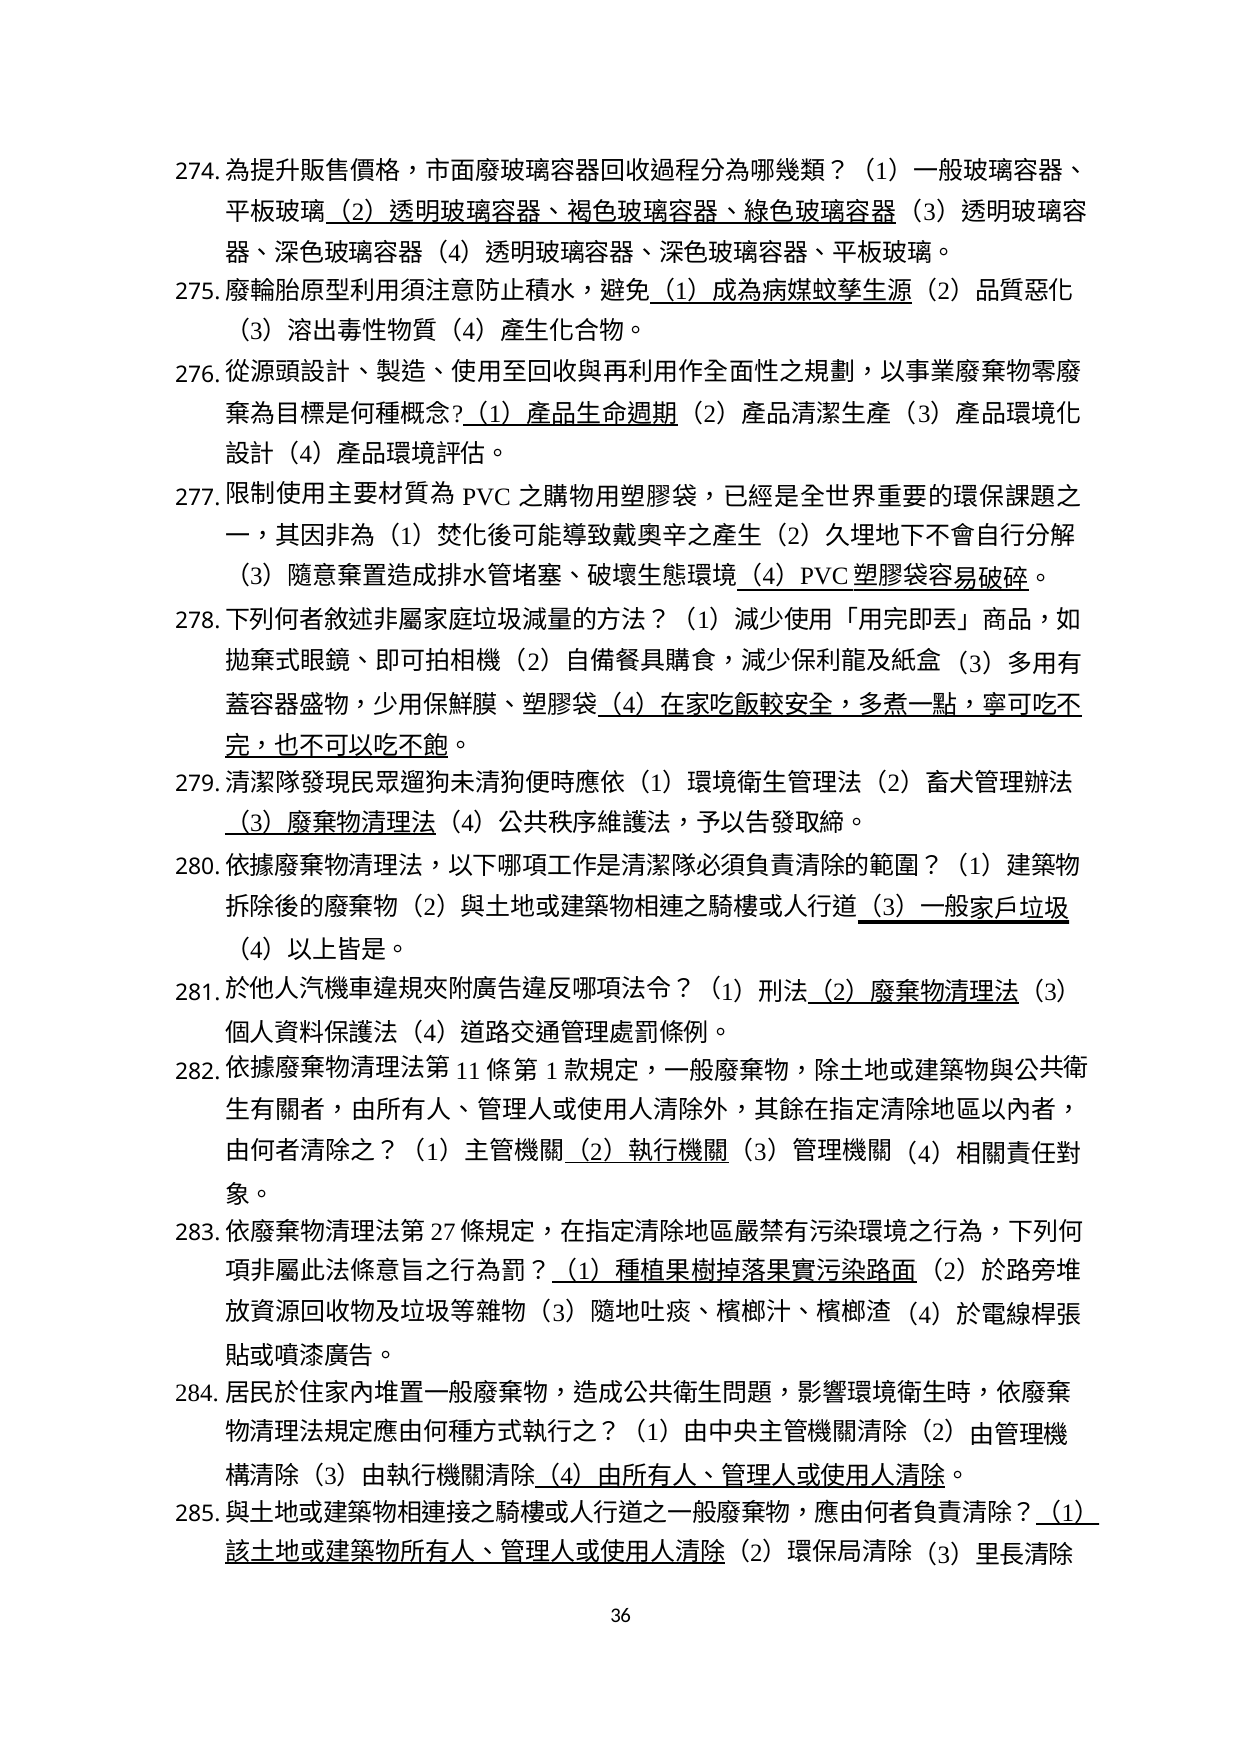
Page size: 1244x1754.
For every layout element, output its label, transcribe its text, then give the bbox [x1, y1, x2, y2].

list 依據廢棄物清理法第 11 條第1 款規定，一般廢棄物，除土地或建築物與公共衛 [175, 1053, 1119, 1086]
list 居民於住家內堆置一般廢棄物，造成公共衛生問題，影響環境衛生時，依廢棄 [175, 1376, 1119, 1407]
text 物清理法規定應由何種方式執行之？（1）由中央主管機關清除（2）由管理機構清除（3）由執行機關清除（4）由所有人、管理人或使用人清除。 [225, 1411, 1082, 1491]
text 該土地或建築物所有人、管理人或使用人清除（2）環保局清除（3）里長清除 [225, 1531, 1119, 1571]
text 項非屬此法條意旨之行為罰？（1）種植果樹掉落果實污染路面（2）於路旁堆放資源回收物及垃圾等雜物（3）隨地吐痰、檳榔汁、檳榔渣（4）於電線桿張貼或噴漆廣告。 [225, 1250, 1082, 1372]
text （3）溶出毒性物質（4）產生化合物。 [225, 311, 1119, 347]
list 為提升販售價格，市面廢玻璃容器回收過程分為哪幾類？（1）一般玻璃容器、平板玻璃（2）透明玻璃容器、褐色玻璃容器、綠色玻璃容器（3）透明玻璃容器、深色玻璃容器（4）透明玻璃容器、深色玻璃容器、平板玻璃。 [175, 150, 1088, 268]
text （4）以上皆是。 [225, 930, 1119, 966]
list 清潔隊發現民眾遛狗未清狗便時應依（1）環境衛生管理法（2）畜犬管理辦法 [175, 766, 1119, 798]
list 從源頭設計、製造、使用至回收與再利用作全面性之規劃，以事業廢棄物零廢棄為目標是何種概念?（1）產品生命週期（2）產品清潔生產（3）產品環境化設計（4）產品環境評估。 [175, 351, 1082, 469]
text 生有關者，由所有人、管理人或使用人清除外，其餘在指定清除地區以內者，由何者清除之？（1）主管機關（2）執行機關（3）管理機關（4）相關責任對象。 [225, 1089, 1082, 1211]
list 下列何者敘述非屬家庭垃圾減量的方法？（1）減少使用「用完即丟」商品，如拋棄式眼鏡、即可拍相機（2）自備餐具購食，減少保利龍及紙盒（3）多用有蓋容器盛物，少用保鮮膜、塑膠袋（4）在家吃飯較安全，多煮一點，寧可吃不 完，也不可以吃不飽。 [175, 596, 1083, 761]
text （3）廢棄物清理法（4）公共秩序維護法，予以告發取締。 [225, 802, 1119, 838]
list 限制使用主要材質為 PVC 之購物用塑膠袋，已經是全世界重要的環保課題之一，其因非為（1）焚化後可能導致戴奧辛之產生（2）久埋地下不會自行分解 [175, 474, 1082, 551]
text （3）隨意棄置造成排水管堵塞、破壞生態環境（4）PVC塑膠袋容易破碎。 [225, 555, 1119, 594]
list 廢輪胎原型利用須注意防止積水，避免（1）成為病媒蚊孳生源（2）品質惡化 [175, 273, 1119, 306]
list 於他人汽機車違規夾附廣告違反哪項法令？（1）刑法（2）廢棄物清理法（3）個人資料保護法（4）道路交通管理處罰條例。 [175, 968, 1094, 1048]
list 依據廢棄物清理法，以下哪項工作是清潔隊必須負責清除的範圍？（1）建築物拆除後的廢棄物（2）與土地或建築物相連之騎樓或人行道（3）一般家戶垃圾 [175, 843, 1082, 925]
list 依廢棄物清理法第 27條規定，在指定清除地區嚴禁有污染環境之行為，下列何 [175, 1215, 1119, 1246]
list 與土地或建築物相連接之騎樓或人行道之一般廢棄物，應由何者負責清除？（1） [175, 1496, 1119, 1527]
